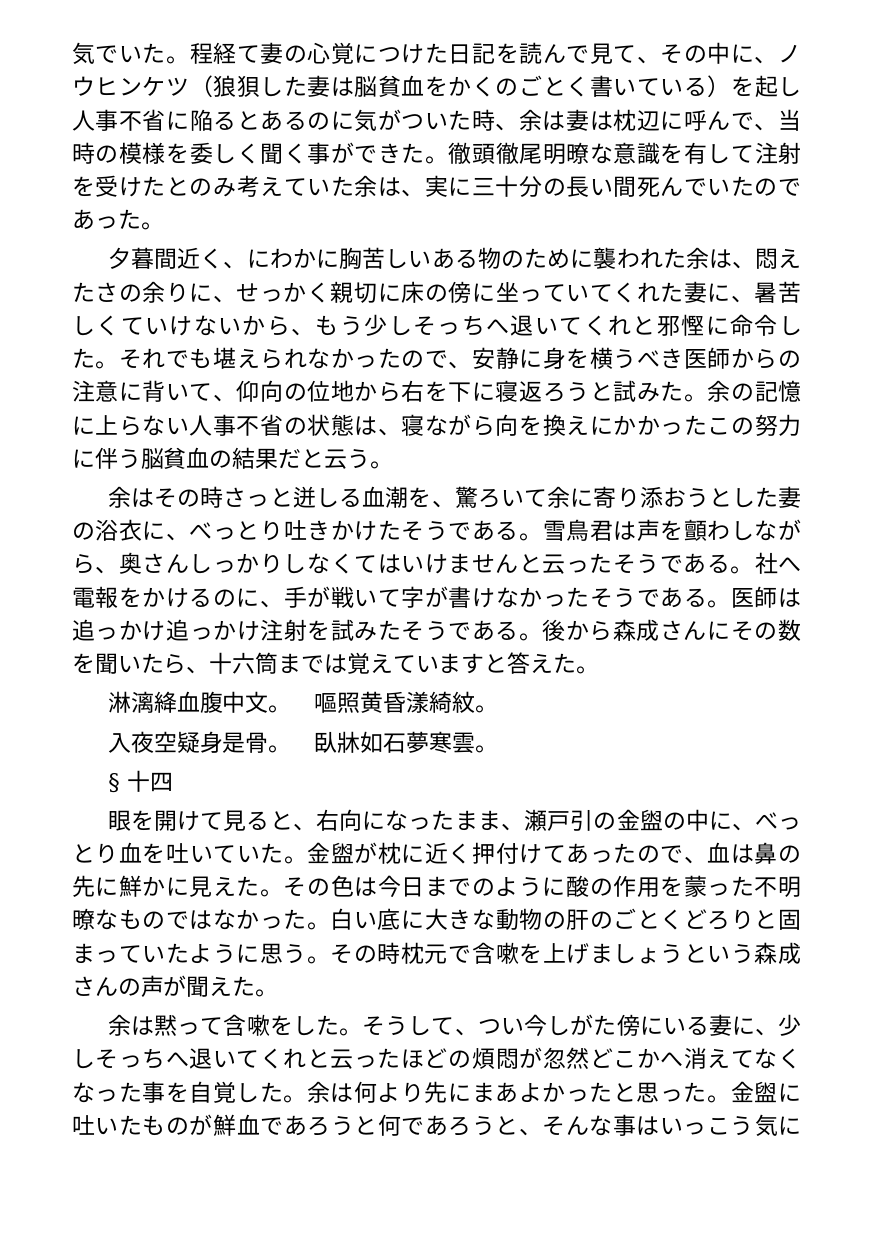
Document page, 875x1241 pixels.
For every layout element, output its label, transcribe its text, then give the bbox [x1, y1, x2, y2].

text 眼を開けて見ると、右向になったまま、瀬戸引の金盥の中に、べっとり血を吐いていた。金盥が枕に近く押付けてあったので、血は鼻の先に鮮かに見えた。その色は今日までのように酸の作用を蒙った不明暸なものではなかった。白い底に大きな動物の肝のごとくどろりと固まっていたように思う。その時枕元で含嗽を上げましょうという森成さんの声が聞えた。 [72, 803, 802, 1002]
text 淋漓絳血腹中文。 嘔照黄昏漾綺紋。 [72, 685, 802, 718]
text § 十四 [72, 763, 802, 797]
text 入夜空疑身是骨。 臥牀如石夢寒雲。 [72, 724, 802, 758]
text 気でいた。程経て妻の心覚につけた日記を読んで見て、その中に、ノウヒンケツ（狼狽した妻は脳貧血をかくのごとく書いている）を起し人事不省に陥るとあるのに気がついた時、余は妻は枕辺に呼んで、当時の模様を委しく聞く事ができた。徹頭徹尾明暸な意識を有して注射を受けたとのみ考えていた余は、実に三十分の長い間死んでいたのであった。 [72, 36, 802, 235]
text 余は黙って含嗽をした。そうして、つい今しがた傍にいる妻に、少しそっちへ退いてくれと云ったほどの煩悶が忽然どこかへ消えてなくなった事を自覚した。余は何より先にまあよかったと思った。金盥に吐いたものが鮮血であろうと何であろうと、そんな事はいっこう気に [72, 1008, 802, 1141]
text 余はその時さっと迸しる血潮を、驚ろいて余に寄り添おうとした妻の浴衣に、べっとり吐きかけたそうである。雪鳥君は声を顫わしながら、奥さんしっかりしなくてはいけませんと云ったそうである。社へ電報をかけるのに、手が戦いて字が書けなかったそうである。医師は追っかけ追っかけ注射を試みたそうである。後から森成さんにその数を聞いたら、十六筒までは覚えていますと答えた。 [72, 480, 802, 679]
text 夕暮間近く、にわかに胸苦しいある物のために襲われた余は、悶えたさの余りに、せっかく親切に床の傍に坐っていてくれた妻に、暑苦しくていけないから、もう少しそっちへ退いてくれと邪慳に命令した。それでも堪えられなかったので、安静に身を横うべき医師からの注意に背いて、仰向の位地から右を下に寝返ろうと試みた。余の記憶に上らない人事不省の状態は、寝ながら向を換えにかかったこの努力に伴う脳貧血の結果だと云う。 [72, 241, 802, 474]
